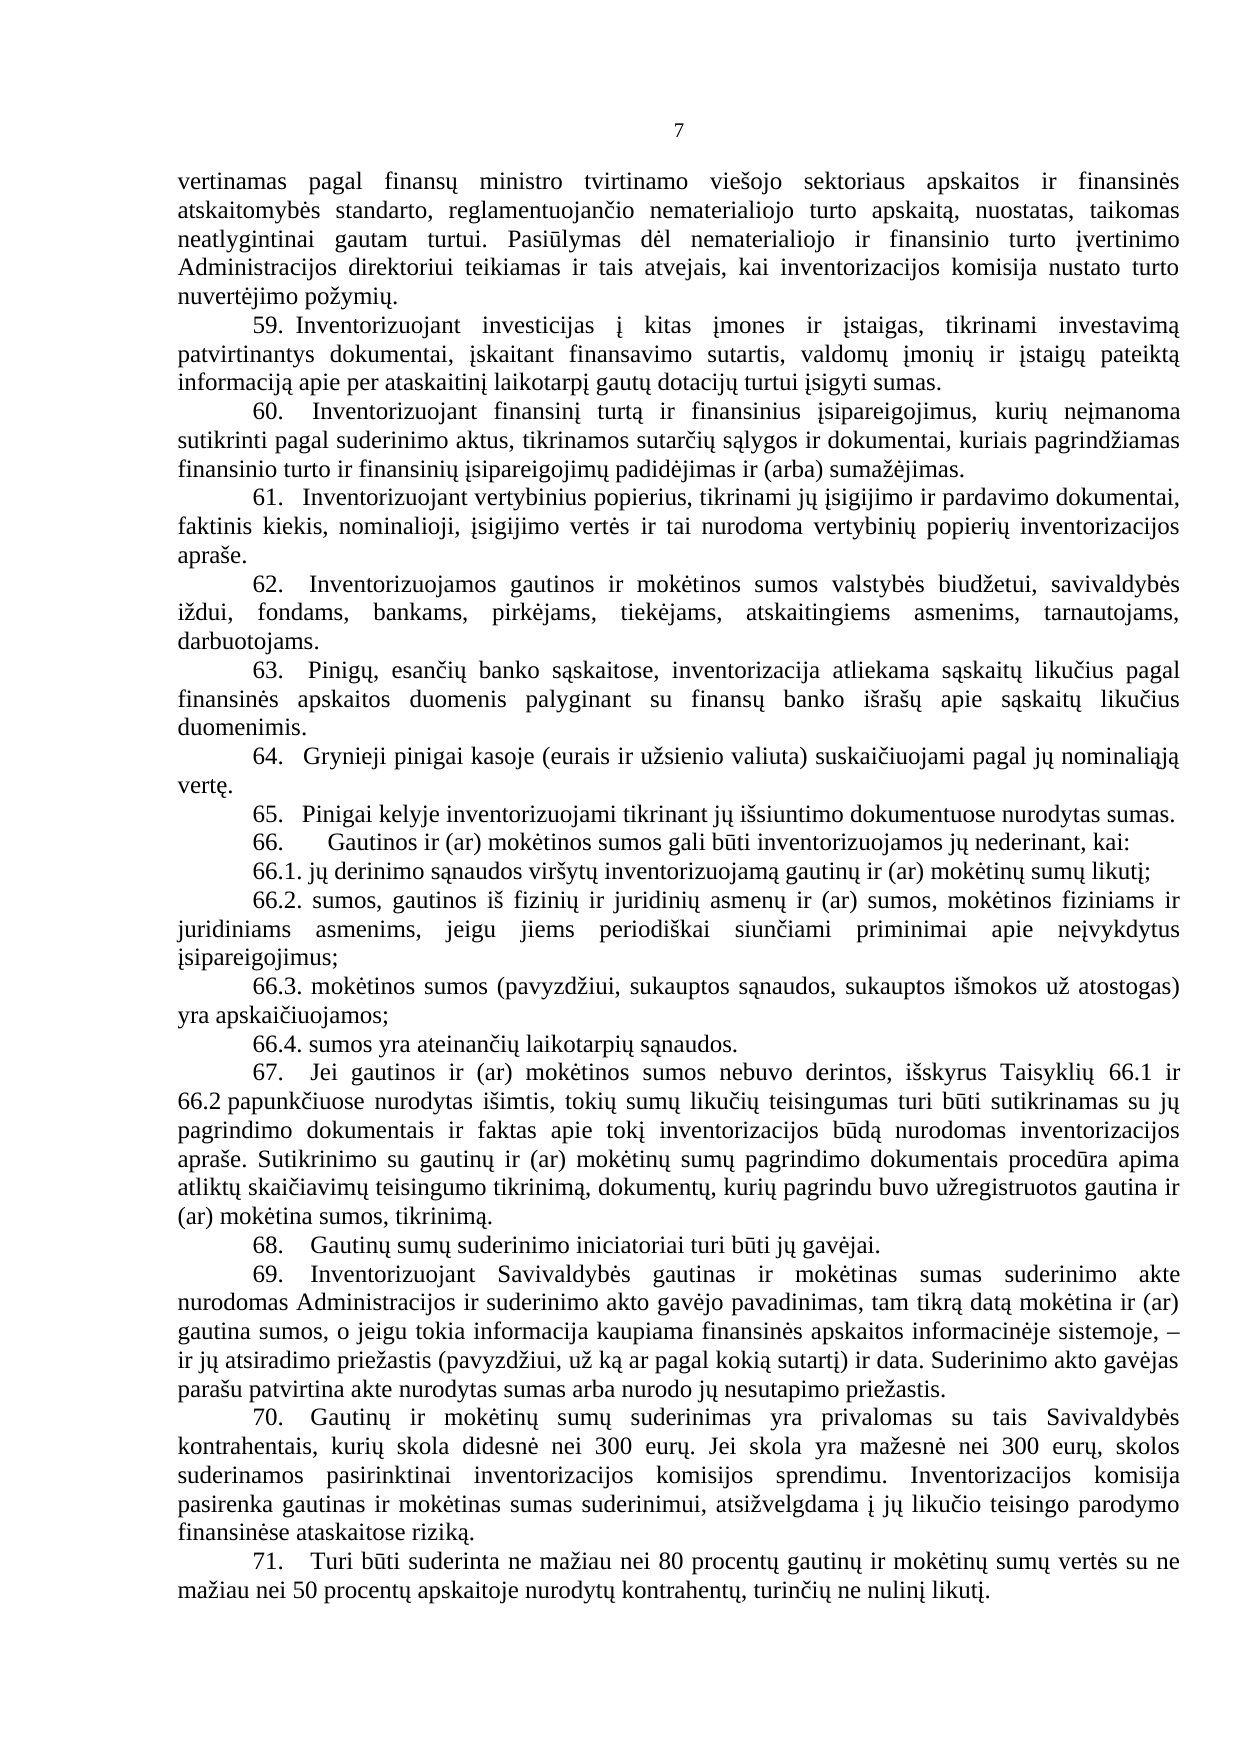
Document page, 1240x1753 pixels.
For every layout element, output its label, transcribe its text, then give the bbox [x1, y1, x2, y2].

text 66.1. jų derinimo sąnaudos viršytų inventorizuojamą gautinų ir (ar) mokėtinų sumų likutį; [177, 856, 1181, 885]
text 65. Pinigai kelyje inventorizuojami tikrinant jų išsiuntimo dokumentuose nurodytas sumas. [177, 799, 1181, 827]
text 60. Inventorizuojant finansinį turtą ir finansinius įsipareigojimus, kurių neįmanoma sutikrinti pagal suderinimo aktus, tikrinamos sutarčių sąlygos ir dokumentai, kuriais pagrindžiamas finansinio turto ir finansinių įsipareigojimų padidėjimas ir (arba) sumažėjimas. [177, 396, 1181, 482]
text 67. Jei gautinos ir (ar) mokėtinos sumos nebuvo derintos, išskyrus Taisyklių 66.1 ir 66.2 papunkčiuose nurodytas išimtis, tokių sumų likučių teisingumas turi būti sutikrinamas su jų pagrindimo dokumentais ir faktas apie tokį inventorizacijos būdą nurodomas inventorizacijos apraše. Sutikrinimo su gautinų ir (ar) mokėtinų sumų pagrindimo dokumentais procedūra apima atliktų skaičiavimų teisingumo tikrinimą, dokumentų, kurių pagrindu buvo užregistruotos gautina ir (ar) mokėtina sumos, tikrinimą. [177, 1057, 1181, 1230]
text vertinamas pagal finansų ministro tvirtinamo viešojo sektoriaus apskaitos ir finansinės atskaitomybės standarto, reglamentuojančio nematerialiojo turto apskaitą, nuostatas, taikomas neatlygintinai gautam turtui. Pasiūlymas dėl nematerialiojo ir finansinio turto įvertinimo Administracijos direktoriui teikiamas ir tais atvejais, kai inventorizacijos komisija nustato turto nuvertėjimo požymių. [177, 166, 1181, 310]
text 66.3. mokėtinos sumos (pavyzdžiui, sukauptos sąnaudos, sukauptos išmokos už atostogas) yra apskaičiuojamos; [177, 971, 1181, 1029]
text 66.2. sumos, gautinos iš fizinių ir juridinių asmenų ir (ar) sumos, mokėtinos fiziniams ir juridiniams asmenims, jeigu jiems periodiškai siunčiami priminimai apie neįvykdytus įsipareigojimus; [177, 885, 1181, 971]
text 68. Gautinų sumų suderinimo iniciatoriai turi būti jų gavėjai. [177, 1230, 1181, 1259]
text 62. Inventorizuojamos gautinos ir mokėtinos sumos valstybės biudžetui, savivaldybės iždui, fondams, bankams, pirkėjams, tiekėjams, atskaitingiems asmenims, tarnautojams, darbuotojams. [177, 569, 1181, 655]
text 66. Gautinos ir (ar) mokėtinos sumos gali būti inventorizuojamos jų nederinant, kai: [177, 827, 1181, 856]
text 59. Inventorizuojant investicijas į kitas įmones ir įstaigas, tikrinami investavimą patvirtinantys dokumentai, įskaitant finansavimo sutartis, valdomų įmonių ir įstaigų pateiktą informaciją apie per ataskaitinį laikotarpį gautų dotacijų turtui įsigyti sumas. [177, 310, 1181, 396]
text 71. Turi būti suderinta ne mažiau nei 80 procentų gautinų ir mokėtinų sumų vertės su ne mažiau nei 50 procentų apskaitoje nurodytų kontrahentų, turinčių ne nulinį likutį. [177, 1546, 1181, 1604]
text 66.4. sumos yra ateinančių laikotarpių sąnaudos. [177, 1029, 1181, 1057]
text 63. Pinigų, esančių banko sąskaitose, inventorizacija atliekama sąskaitų likučius pagal finansinės apskaitos duomenis palyginant su finansų banko išrašų apie sąskaitų likučius duomenimis. [177, 655, 1181, 741]
text 69. Inventorizuojant Savivaldybės gautinas ir mokėtinas sumas suderinimo akte nurodomas Administracijos ir suderinimo akto gavėjo pavadinimas, tam tikrą datą mokėtina ir (ar) gautina sumos, o jeigu tokia informacija kaupiama finansinės apskaitos informacinėje sistemoje, – ir jų atsiradimo priežastis (pavyzdžiui, už ką ar pagal kokią sutartį) ir data. Suderinimo akto gavėjas parašu patvirtina akte nurodytas sumas arba nurodo jų nesutapimo priežastis. [177, 1259, 1181, 1402]
text 70. Gautinų ir mokėtinų sumų suderinimas yra privalomas su tais Savivaldybės kontrahentais, kurių skola didesnė nei 300 eurų. Jei skola yra mažesnė nei 300 eurų, skolos suderinamos pasirinktinai inventorizacijos komisijos sprendimu. Inventorizacijos komisija pasirenka gautinas ir mokėtinas sumas suderinimui, atsižvelgdama į jų likučio teisingo parodymo finansinėse ataskaitose riziką. [177, 1402, 1181, 1546]
text 64. Grynieji pinigai kasoje (eurais ir užsienio valiuta) suskaičiuojami pagal jų nominaliąją vertę. [177, 741, 1181, 799]
text 61. Inventorizuojant vertybinius popierius, tikrinami jų įsigijimo ir pardavimo dokumentai, faktinis kiekis, nominalioji, įsigijimo vertės ir tai nurodoma vertybinių popierių inventorizacijos apraše. [177, 482, 1181, 569]
